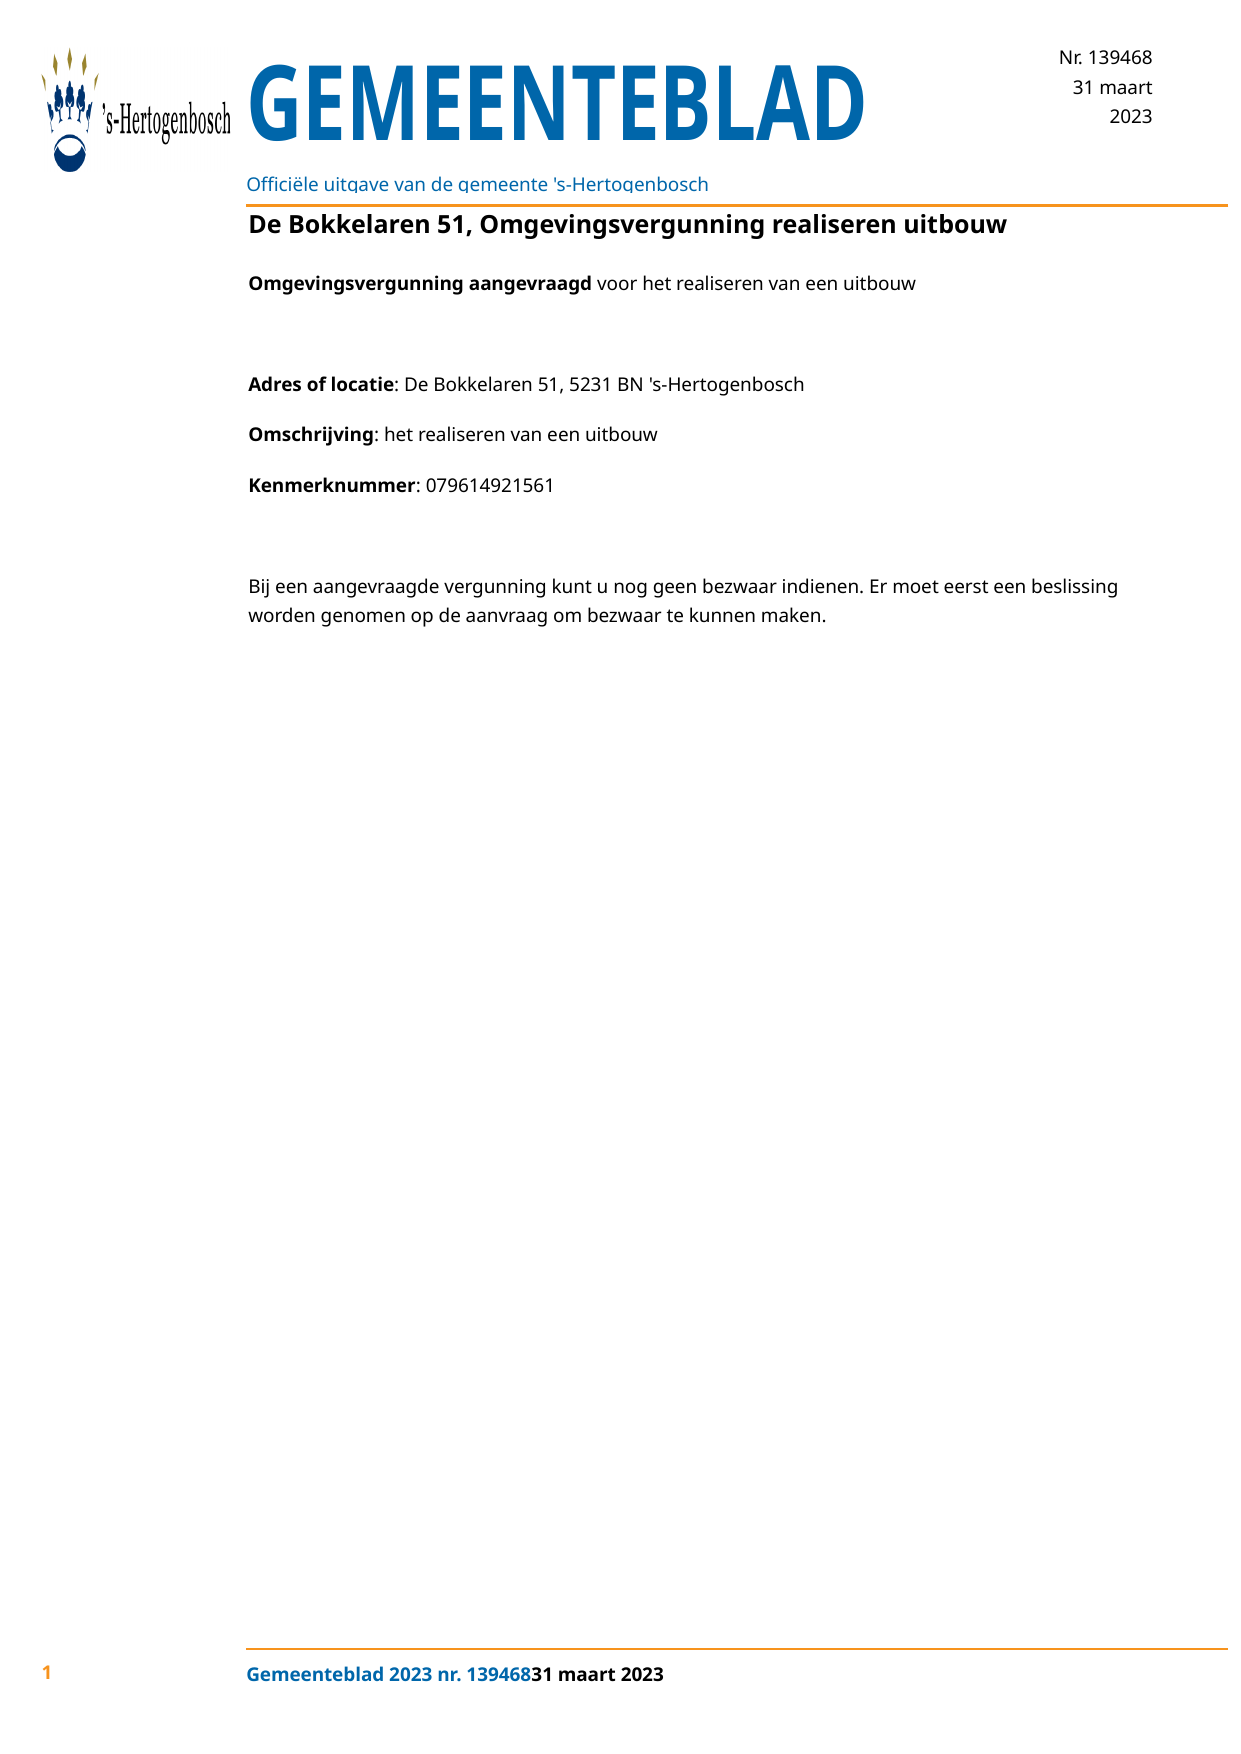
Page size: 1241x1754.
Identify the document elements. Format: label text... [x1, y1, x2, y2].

text Omgevingsvergunning aangevraagd voor het realiseren van een uitbouw [248, 270, 1152, 296]
text Kenmerknummer: 079614921561 [248, 472, 1152, 498]
text Bij een aangevraagde vergunning kunt u nog geen bezwaar indienen. Er moet eerst een beslissing worden genomen op de aanvraag om bezwaar te kunnen maken. [248, 573, 1152, 628]
text De Bokkelaren 51, Omgevingsvergunning realiseren uitbouw [248, 207, 1152, 241]
text Omschrijving: het realiseren van een uitbouw [248, 422, 1152, 447]
text Adres of locatie: De Bokkelaren 51, 5231 BN 's-Hertogenbosch [248, 371, 1152, 397]
picture [41, 47, 231, 172]
